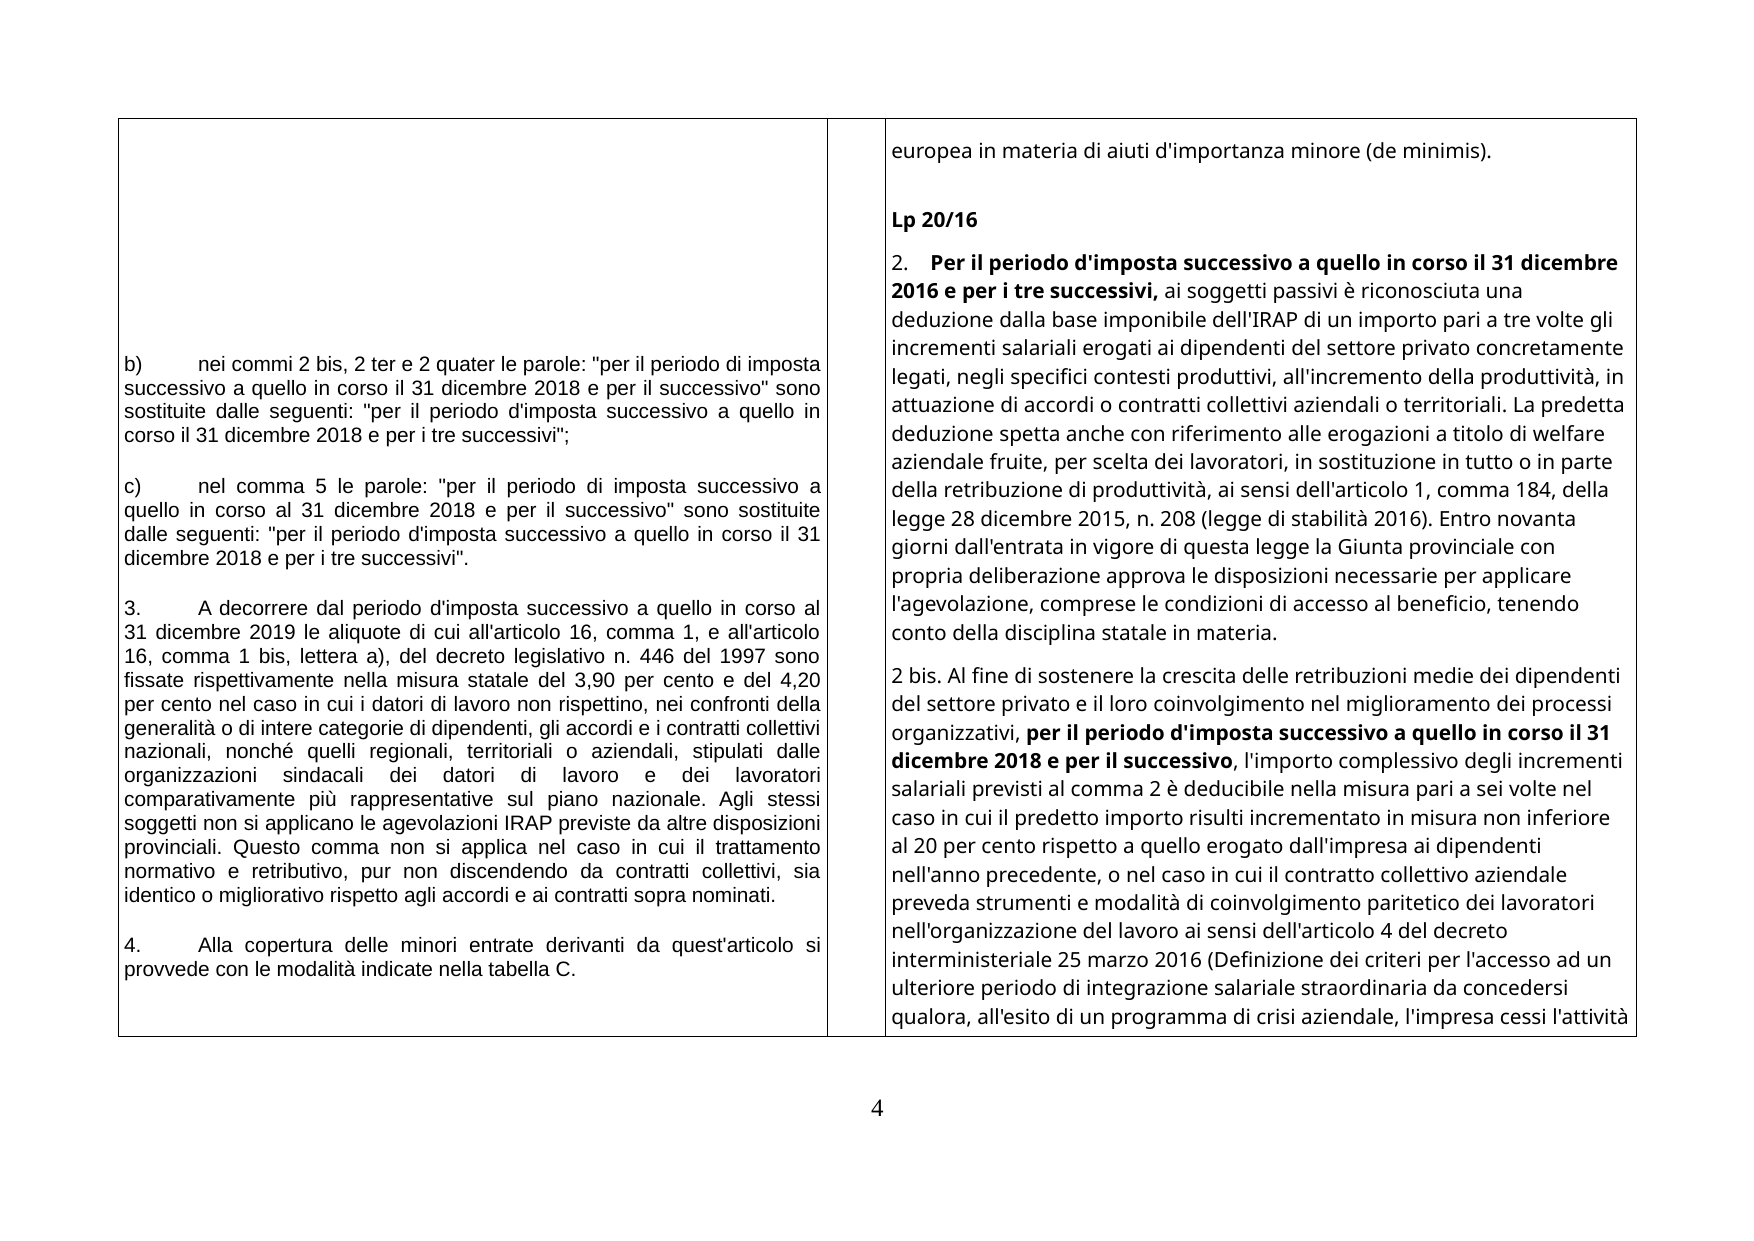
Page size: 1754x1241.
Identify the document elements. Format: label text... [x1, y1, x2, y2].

table_cell b) nei commi 2 bis, 2 ter e 2 quater le parole: "per il periodo di imposta successivo a quello in corso il 31 dicembre 2018 e per il successivo" sono sostituite dalle seguenti: "per il periodo d'imposta successivo a quello in corso il 31 dicembre 2018 e per i tre successivi"; c) nel comma 5 le parole: "per il periodo di imposta successivo a quello in corso al 31 dicembre 2018 e per il successivo" sono sostituite dalle seguenti: "per il periodo d'imposta successivo a quello in corso il 31 dicembre 2018 e per i tre successivi". 3. A decorrere dal periodo d'imposta successivo a quello in corso al 31 dicembre 2019 le aliquote di cui all'articolo 16, comma 1, e all'articolo 16, comma 1 bis, lettera a), del decreto legislativo n. 446 del 1997 sono fissate rispettivamente nella misura statale del 3,90 per cento e del 4,20 per cento nel caso in cui i datori di lavoro non rispettino, nei confronti della generalità o di intere categorie di dipendenti, gli accordi e i contratti collettivi nazionali, nonché quelli regionali, territoriali o aziendali, stipulati dalle organizzazioni sindacali dei datori di lavoro e dei lavoratori comparativamente più rappresentative sul piano nazionale. Agli stessi soggetti non si applicano le agevolazioni IRAP previste da altre disposizioni provinciali. Questo comma non si applica nel caso in cui il trattamento normativo e retributivo, pur non discendendo da contratti collettivi, sia identico o migliorativo rispetto agli accordi e ai contratti sopra nominati. 4. Alla copertura delle minori entrate derivanti da quest'articolo si provvede con le modalità indicate nella tabella C. [119, 119, 827, 1036]
table_cell europea in materia di aiuti d'importanza minore (de minimis). Lp 20/16 2. Per il periodo d'imposta successivo a quello in corso il 31 dicembre 2016 e per i tre successivi, ai soggetti passivi è riconosciuta una deduzione dalla base imponibile dell'IRAP di un importo pari a tre volte gli incrementi salariali erogati ai dipendenti del settore privato concretamente legati, negli specifici contesti produttivi, all'incremento della produttività, in attuazione di accordi o contratti collettivi aziendali o territoriali. La predetta deduzione spetta anche con riferimento alle erogazioni a titolo di welfare aziendale fruite, per scelta dei lavoratori, in sostituzione in tutto o in parte della retribuzione di produttività, ai sensi dell'articolo 1, comma 184, della legge 28 dicembre 2015, n. 208 (legge di stabilità 2016). Entro novanta giorni dall'entrata in vigore di questa legge la Giunta provinciale con propria deliberazione approva le disposizioni necessarie per applicare l'agevolazione, comprese le condizioni di accesso al beneficio, tenendo conto della disciplina statale in materia. 2 bis. Al fine di sostenere la crescita delle retribuzioni medie dei dipendenti del settore privato e il loro coinvolgimento nel miglioramento dei processi organizzativi, per il periodo d'imposta successivo a quello in corso il 31 dicembre 2018 e per il successivo, l'importo complessivo degli incrementi salariali previsti al comma 2 è deducibile nella misura pari a sei volte nel caso in cui il predetto importo risulti incrementato in misura non inferiore al 20 per cento rispetto a quello erogato dall'impresa ai dipendenti nell'anno precedente, o nel caso in cui il contratto collettivo aziendale preveda strumenti e modalità di coinvolgimento paritetico dei lavoratori nell'organizzazione del lavoro ai sensi dell'articolo 4 del decreto interministeriale 25 marzo 2016 (Definizione dei criteri per l'accesso ad un ulteriore periodo di integrazione salariale straordinaria da concedersi qualora, all'esito di un programma di crisi aziendale, l'impresa cessi l'attività [886, 119, 1636, 1036]
table_cell [828, 119, 885, 1036]
